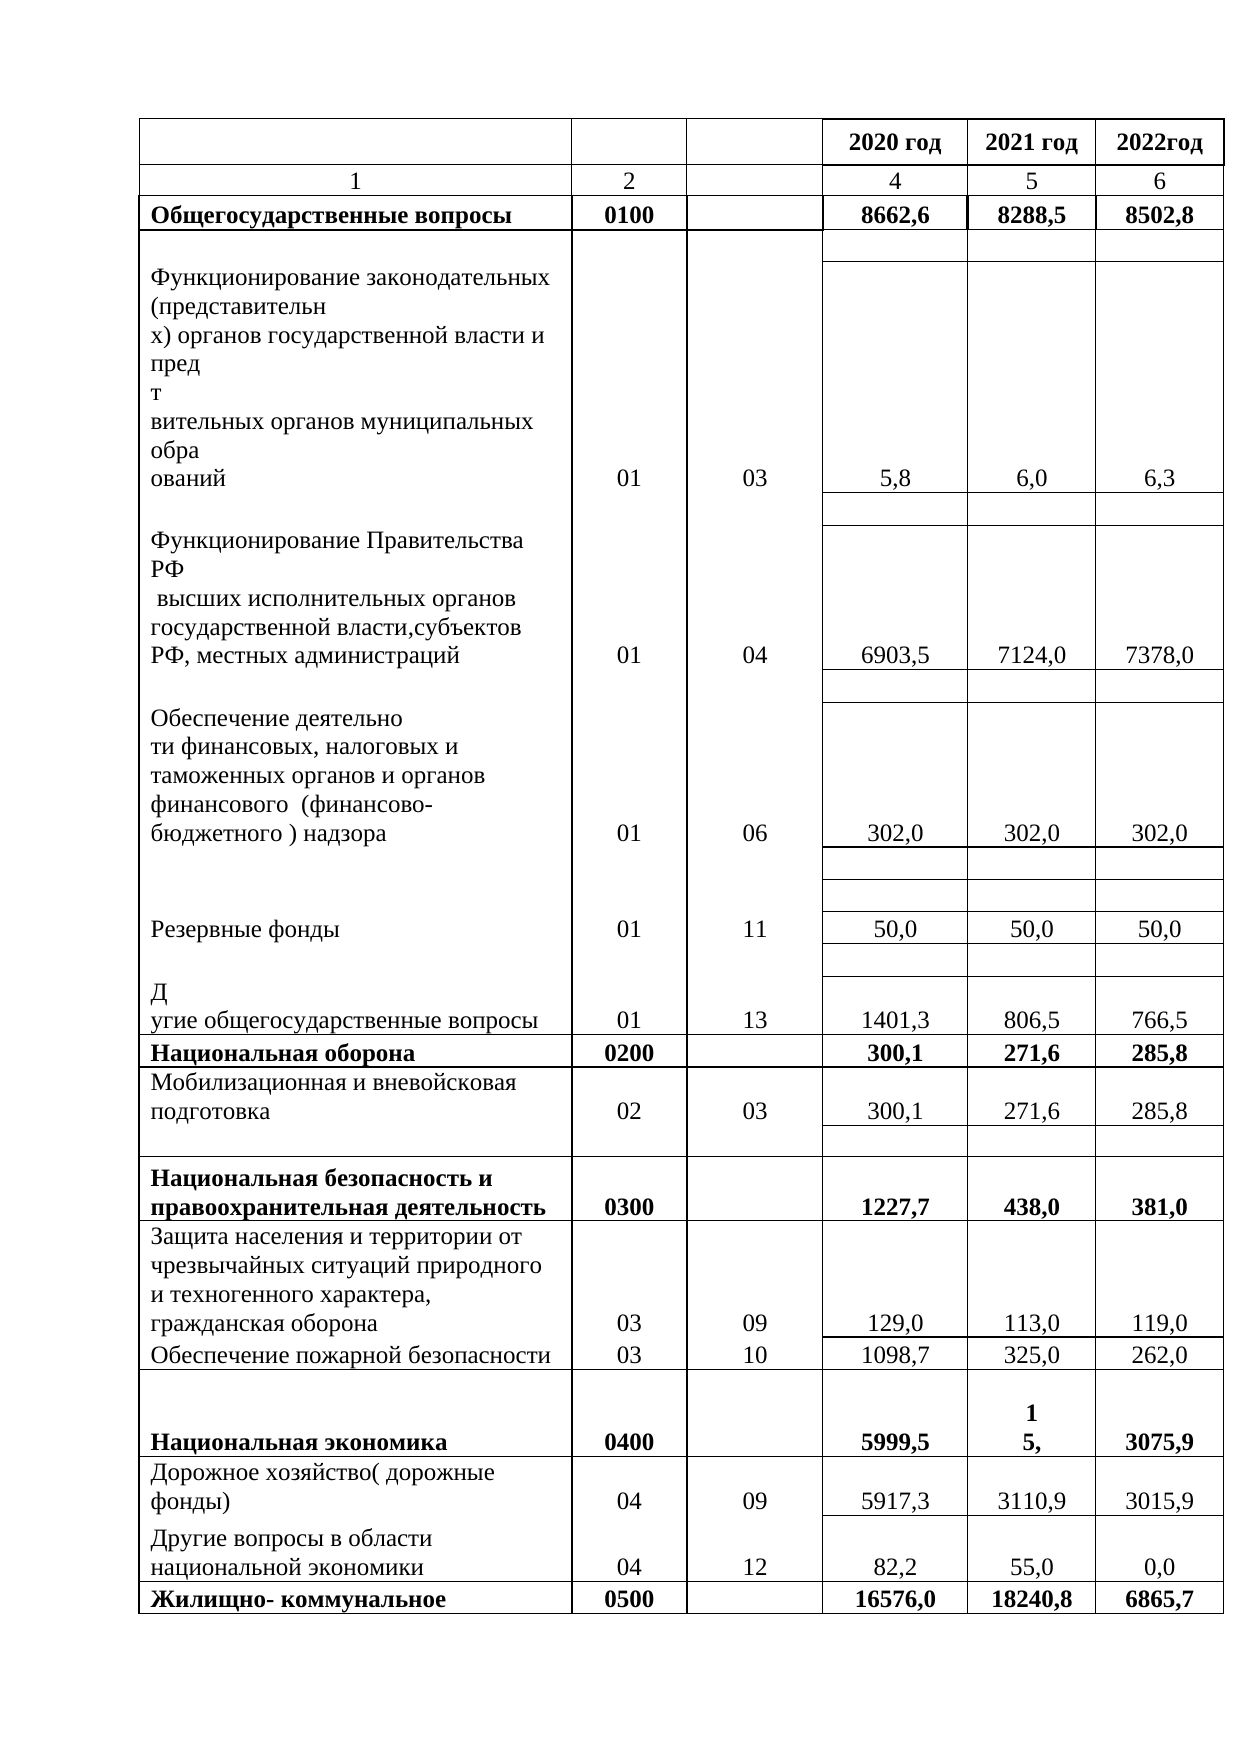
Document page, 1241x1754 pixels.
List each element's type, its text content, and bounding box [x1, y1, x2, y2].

table_cell [573, 669, 686, 702]
table_cell 01 [573, 261, 686, 492]
table_cell 16576,0 [823, 1582, 967, 1613]
table_cell [823, 1126, 967, 1156]
table_cell Д угие общегосударственные вопросы [140, 976, 571, 1034]
table_cell 03 [573, 1336, 686, 1369]
table_cell 18240,8 [968, 1582, 1095, 1613]
table_cell [688, 1125, 822, 1156]
table_cell 10 [688, 1336, 822, 1369]
table_cell 1401,3 [823, 977, 967, 1034]
table_cell 2021 год [968, 120, 1095, 164]
table_cell Функционирование Правительства РФ высших исполнительных органов государственной власти,субъектов РФ, местных администраций [140, 525, 571, 669]
table_cell 1 5, [968, 1370, 1095, 1456]
table_cell 8502,8 [1097, 196, 1223, 229]
table_cell [688, 1370, 822, 1456]
table_cell 3110,9 [968, 1457, 1095, 1514]
table_cell 806,5 [968, 977, 1095, 1034]
table_cell [573, 492, 686, 524]
table_cell 300,1 [823, 1068, 967, 1125]
table_cell [823, 944, 967, 976]
table_cell 82,2 [823, 1516, 967, 1581]
table_cell Обеспечение деятельно ти финансовых, налоговых и таможенных органов и органов финансового (финансово-бюджетного ) надзора [140, 702, 571, 846]
table_cell Другие вопросы в области национальной экономики [140, 1515, 571, 1581]
table_cell 04 [573, 1457, 686, 1514]
table_cell Приложение 3 к решению Совета депутатов муниципального образования "Кисельнинское сельское поселение" Волховского муниципального района Ленинградской области от 23.11.2020 года № 57 Приложение 4 к решению Совета депутатов муниципального образования "Кисельнинское сельское поселение" Волховского муниципального района Ленинградской области от 23.11.2020 года № 57 [1224, 118, 1240, 1614]
table_cell [968, 944, 1095, 976]
table_cell 262,0 [1096, 1338, 1223, 1369]
table_cell 02 [573, 1068, 686, 1125]
table_cell 5917,3 [823, 1457, 967, 1514]
table_cell [1096, 944, 1223, 976]
table_cell 04 [688, 525, 822, 669]
table_cell 3075,9 [1096, 1370, 1223, 1456]
table_cell 7124,0 [968, 526, 1095, 669]
table_cell [823, 670, 967, 702]
table_cell 271,6 [968, 1068, 1095, 1125]
table_cell [968, 493, 1095, 524]
table_cell 2020 год [823, 120, 967, 164]
table_cell Защита населения и территории от чрезвычайных ситуаций природного и техногенного характера, гражданская оборона [140, 1221, 571, 1336]
table_cell 119,0 [1096, 1221, 1223, 1336]
table_cell 1227,7 [823, 1157, 967, 1220]
table_cell [823, 848, 967, 879]
table_cell Национальная экономика [140, 1370, 571, 1456]
table_cell [140, 879, 571, 911]
table_cell 01 [573, 702, 686, 846]
table_cell 300,1 [823, 1035, 967, 1066]
table_cell [573, 879, 686, 911]
table_cell [688, 1582, 822, 1613]
table_cell [823, 880, 967, 911]
table_cell 438,0 [968, 1157, 1095, 1220]
table_cell 6 [1096, 166, 1223, 195]
table_cell [140, 492, 571, 524]
table_cell 1098,7 [823, 1338, 967, 1369]
table_cell 0300 [573, 1157, 686, 1220]
table_cell 302,0 [968, 703, 1095, 846]
table_cell Жилищно- коммунальное [140, 1582, 571, 1613]
table_cell 302,0 [823, 703, 967, 846]
table_cell [573, 231, 686, 261]
table_cell 6865,7 [1096, 1582, 1223, 1613]
table_cell 09 [688, 1457, 822, 1514]
table_cell 2022год [1096, 120, 1223, 164]
table_cell Приложение 3 к решению Совета депутатов муниципального образования "Кисельнинское сельское поселение" Волховского муниципального района Ленинградской области от 23.11.2020 года № 57 Приложение 4 к решению Совета депутатов муниципального образования "Кисельнинское сельское поселение" Волховского муниципального района Ленинградской области от 23.11.2020 года № 57 [128, 118, 139, 1614]
table_cell [1096, 848, 1223, 879]
table_cell Национальная безопасность и правоохранительная деятельность [140, 1157, 571, 1220]
table_cell 8288,5 [969, 196, 1095, 229]
table_cell 50,0 [823, 912, 967, 943]
table_cell 1 [140, 165, 571, 195]
table_cell 4 [823, 166, 967, 195]
table_cell [688, 1157, 822, 1220]
table_cell [1096, 1126, 1223, 1156]
table_cell 271,6 [968, 1035, 1095, 1066]
table_cell 06 [688, 702, 822, 846]
table_cell 03 [688, 261, 822, 492]
table_cell 5 [968, 166, 1095, 195]
table_cell Общегосударственные вопросы [140, 196, 571, 229]
table_cell [1096, 493, 1223, 524]
table_cell Мобилизационная и вневойсковая подготовка [140, 1068, 571, 1125]
table_cell [687, 119, 822, 164]
table_cell [140, 846, 571, 879]
table_cell 302,0 [1096, 703, 1223, 846]
table_cell [140, 943, 571, 976]
table_cell 04 [573, 1515, 686, 1581]
table_cell [968, 880, 1095, 911]
table_cell 285,8 [1096, 1035, 1223, 1066]
table_cell 0400 [573, 1370, 686, 1456]
table_cell 766,5 [1096, 977, 1223, 1034]
table_cell [688, 879, 822, 911]
table_cell [823, 493, 967, 524]
table_cell 113,0 [968, 1221, 1095, 1336]
table_cell [140, 669, 571, 702]
table_cell [688, 943, 822, 976]
table_cell [1096, 230, 1223, 261]
table_cell 325,0 [968, 1338, 1095, 1369]
table_cell Дорожное хозяйство( дорожные фонды) [140, 1457, 571, 1514]
table_cell [823, 230, 967, 261]
table_cell [968, 1126, 1095, 1156]
table_cell 01 [573, 525, 686, 669]
table_cell [573, 943, 686, 976]
table_cell 11 [688, 911, 822, 943]
table_cell 50,0 [968, 912, 1095, 943]
table_cell [140, 1125, 571, 1156]
table_cell 12 [688, 1515, 822, 1581]
table_cell 6903,5 [823, 526, 967, 669]
table_cell [687, 165, 822, 195]
table_cell 55,0 [968, 1516, 1095, 1581]
table_cell [140, 231, 571, 261]
table_cell 0500 [573, 1582, 686, 1613]
table_cell [573, 846, 686, 879]
table_cell 381,0 [1096, 1157, 1223, 1220]
table_cell 285,8 [1096, 1068, 1223, 1125]
table_cell 03 [688, 1068, 822, 1125]
table_cell 01 [573, 976, 686, 1034]
table_cell 6,3 [1096, 262, 1223, 492]
table_cell 0200 [573, 1035, 686, 1066]
table_cell Обеспечение пожарной безопасности [140, 1336, 571, 1369]
table_cell [688, 231, 822, 261]
table_cell 8662,6 [824, 196, 966, 229]
table_cell Национальная оборона [140, 1035, 571, 1066]
table_cell [688, 669, 822, 702]
table_cell 6,0 [968, 262, 1095, 492]
table_cell 0,0 [1096, 1516, 1223, 1581]
table_cell 3015,9 [1096, 1457, 1223, 1514]
table_cell [968, 848, 1095, 879]
table_cell 01 [573, 911, 686, 943]
table_cell 13 [688, 976, 822, 1034]
table_cell 09 [688, 1221, 822, 1336]
table_cell [688, 196, 822, 229]
table_cell [572, 119, 686, 164]
table_cell [688, 1035, 822, 1066]
table_cell [573, 1125, 686, 1156]
table_cell [688, 492, 822, 524]
table_cell 7378,0 [1096, 526, 1223, 669]
table_cell [1096, 880, 1223, 911]
table_cell Функционирование законодательных (представительн х) органов государственной власти и пред т вительных органов муниципальных обра ований [140, 261, 571, 492]
table_cell 0100 [573, 196, 686, 229]
table_cell 03 [573, 1221, 686, 1336]
table_cell [140, 119, 571, 164]
table_cell [1096, 670, 1223, 702]
table_cell 129,0 [823, 1221, 967, 1336]
table_cell [688, 846, 822, 879]
table_cell Резервные фонды [140, 911, 571, 943]
table_cell 2 [572, 165, 686, 195]
table_cell 5,8 [823, 262, 967, 492]
table_cell [968, 230, 1095, 261]
table_cell [968, 670, 1095, 702]
table_cell 50,0 [1096, 912, 1223, 943]
table_cell 5999,5 [823, 1370, 967, 1456]
